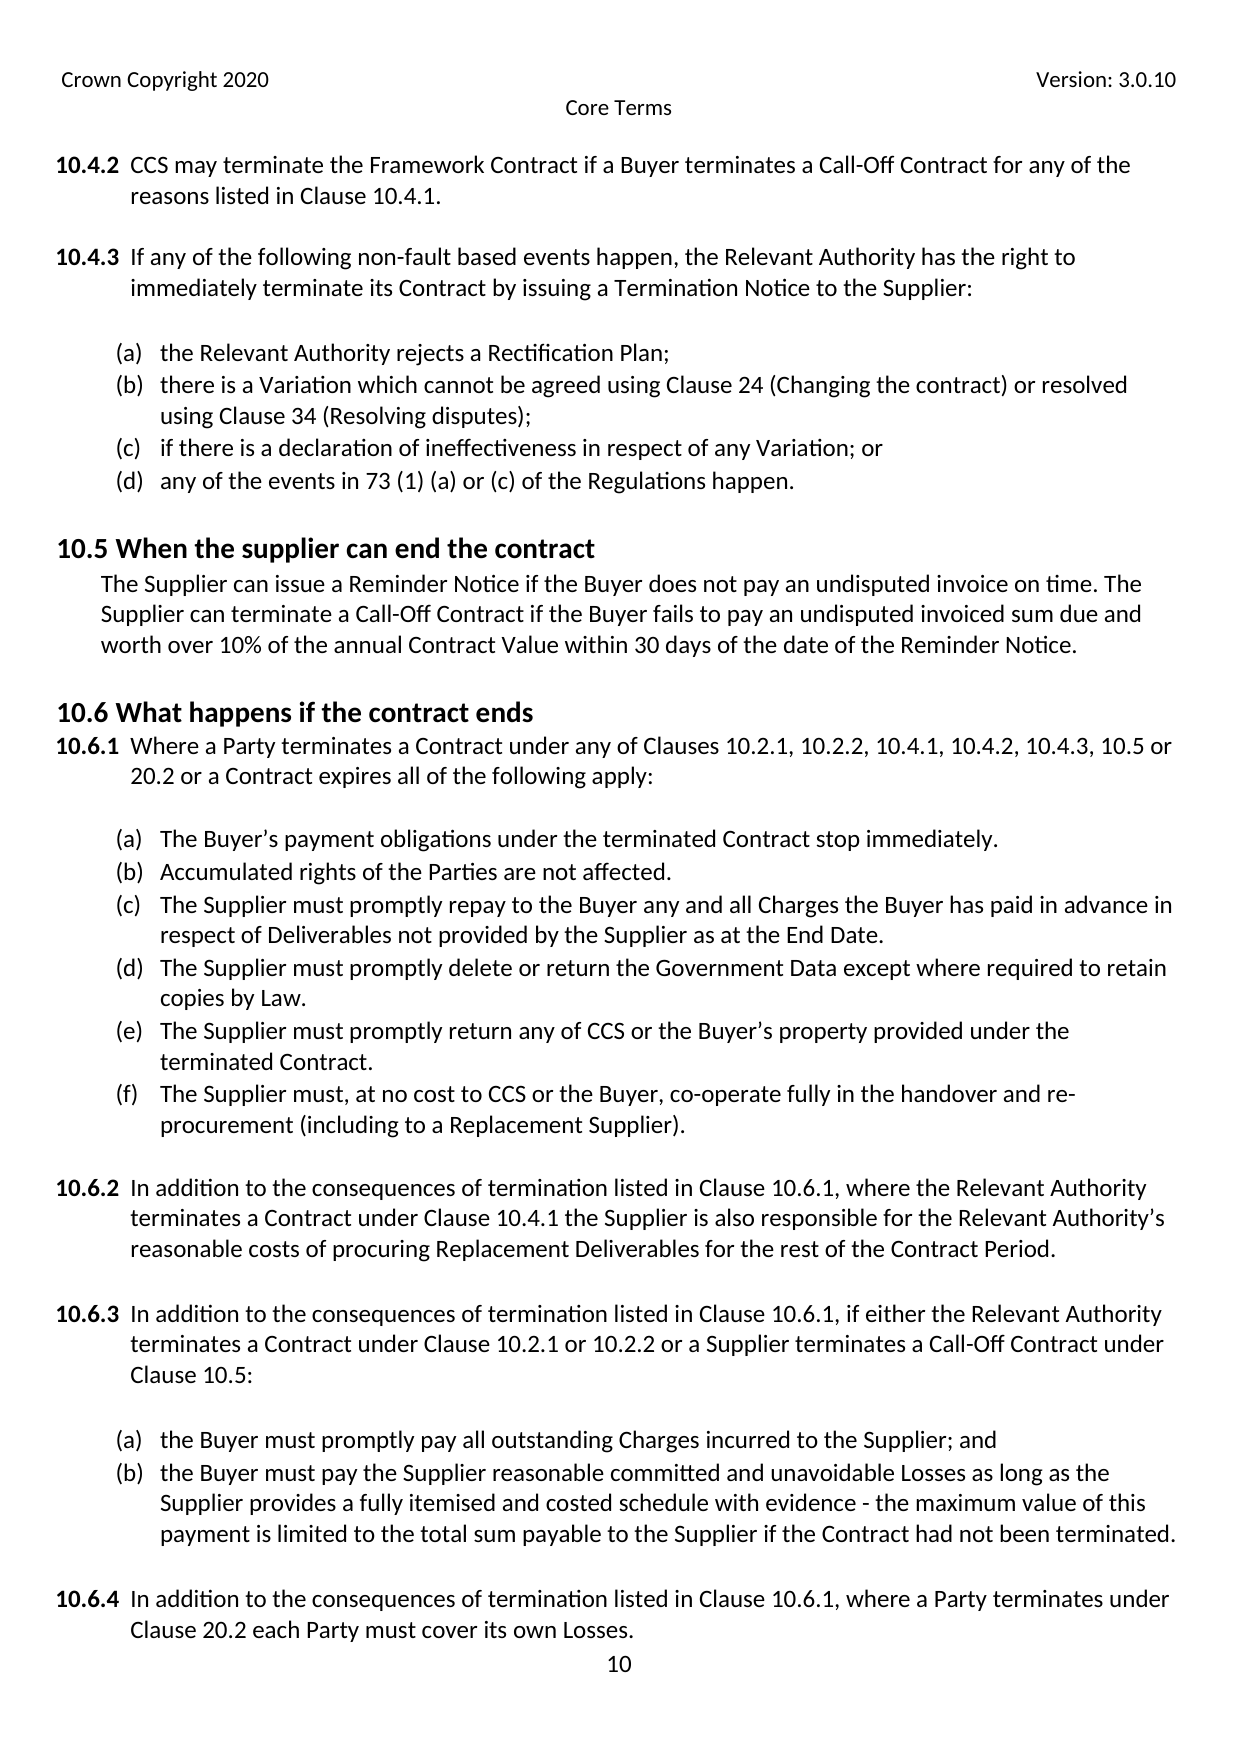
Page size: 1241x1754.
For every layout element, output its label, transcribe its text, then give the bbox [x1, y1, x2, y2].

list Accumulated rights of the Parties are not affected. [115, 856, 1181, 887]
list there is a Variation which cannot be agreed using Clause 24 (Changing the contract) or resolved using Clause 34 (Resolving disputes); [115, 369, 1181, 431]
list In addition to the consequences of termination listed in Clause 10.6.1, if either the Relevant Authority terminates a Contract under Clause 10.2.1 or 10.2.2 or a Supplier terminates a Call-Off Contract under Clause 10.5: [55, 1298, 1181, 1390]
list When the supplier can end the contract [56, 530, 1181, 566]
list any of the events in 73 (1) (a) or (c) of the Regulations happen. [115, 465, 1181, 496]
list the Buyer must pay the Supplier reasonable committed and unavoidable Losses as long as the Supplier provides a fully itemised and costed schedule with evidence - the maximum value of this payment is limited to the total sum payable to the Supplier if the Contract had not been terminated. [115, 1457, 1181, 1548]
list The Supplier must promptly repay to the Buyer any and all Charges the Buyer has paid in advance in respect of Deliverables not provided by the Supplier as at the End Date. [115, 889, 1181, 950]
text The Supplier can issue a Reminder Notice if the Buyer does not pay an undisputed invoice on time. The Supplier can terminate a Call-Off Contract if the Buyer fails to pay an undisputed invoiced sum due and worth over 10% of the annual Contract Value within 30 days of the date of the Reminder Notice. [101, 568, 1181, 660]
list The Supplier must, at no cost to CCS or the Buyer, co-operate fully in the handover and re-procurement (including to a Replacement Supplier). [115, 1078, 1181, 1139]
list The Supplier must promptly return any of CCS or the Buyer’s property provided under the terminated Contract. [115, 1015, 1181, 1076]
list the Relevant Authority rejects a Rectification Plan; [115, 337, 1181, 367]
list The Supplier must promptly delete or return the Government Data except where required to retain copies by Law. [115, 952, 1181, 1013]
list Where a Party terminates a Contract under any of Clauses 10.2.1, 10.2.2, 10.4.1, 10.4.2, 10.4.3, 10.5 or 20.2 or a Contract expires all of the following apply: [55, 730, 1181, 822]
list CCS may terminate the Framework Contract if a Buyer terminates a Call-Off Contract for any of the reasons listed in Clause 10.4.1. [55, 149, 1181, 211]
list What happens if the contract ends [56, 694, 1181, 730]
list the Buyer must promptly pay all outstanding Charges incurred to the Supplier; and [115, 1424, 1181, 1455]
list if there is a declaration of ineffectiveness in respect of any Variation; or [115, 433, 1181, 463]
list In addition to the consequences of termination listed in Clause 10.6.1, where a Party terminates under Clause 20.2 each Party must cover its own Losses. [55, 1583, 1181, 1644]
list In addition to the consequences of termination listed in Clause 10.6.1, where the Relevant Authority terminates a Contract under Clause 10.4.1 the Supplier is also responsible for the Relevant Authority’s reasonable costs of procuring Replacement Deliverables for the rest of the Contract Period. [55, 1172, 1181, 1263]
list If any of the following non-fault based events happen, the Relevant Authority has the right to immediately terminate its Contract by issuing a Termination Notice to the Supplier: [55, 241, 1181, 302]
list The Buyer’s payment obligations under the terminated Contract stop immediately. [115, 824, 1181, 854]
